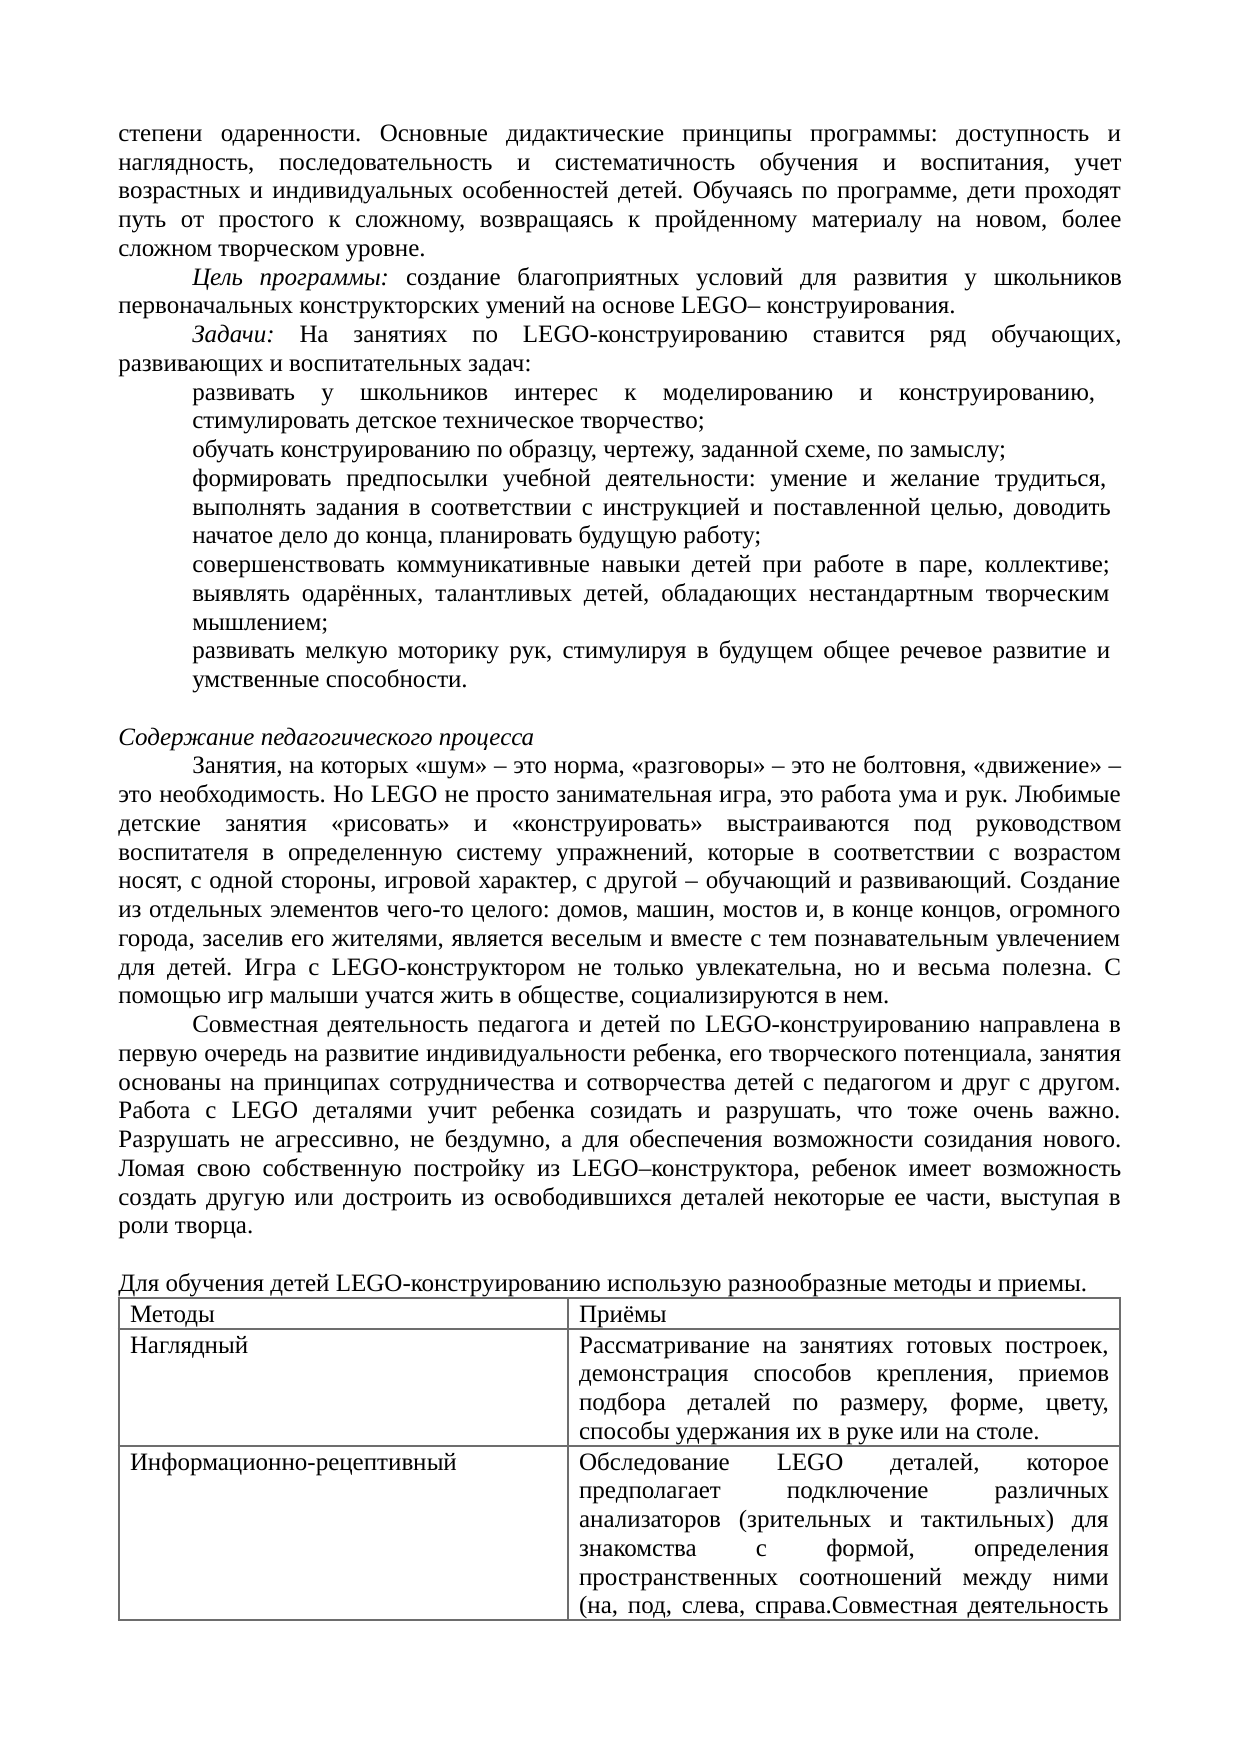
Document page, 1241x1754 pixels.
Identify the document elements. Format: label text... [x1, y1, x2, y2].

table_cell Рассматривание на занятиях готовых построек, демонстрация способов крепления, приемов подбора деталей по размеру, форме, цвету, способы удержания их в руке или на столе. [569, 1330, 1119, 1445]
text Задачи: На занятиях по LEGO-конструированию ставится ряд обучающих, развивающих и воспитательных задач: [118, 319, 1122, 377]
table_header Приёмы [569, 1299, 1119, 1328]
text Занятия, на которых «шум» – это норма, «разговоры» – это не болтовня, «движение» – это необходимость. Но LEGO не просто занимательная игра, это работа ума и рук. Любимые детские занятия «рисовать» и «конструировать» выстраиваются под руководством воспитателя в определенную систему упражнений, которые в соответствии с возрастом носят, с одной стороны, игровой характер, с другой – обучающий и развивающий. Создание из отдельных элементов чего-то целого: домов, машин, мостов и, в конце концов, огромного города, заселив его жителями, является веселым и вместе с тем познавательным увлечением для детей. Игра с LEGO-конструктором не только увлекательна, но и весьма полезна. С помощью игр малыши учатся жить в обществе, социализируются в нем. [118, 751, 1122, 1009]
text развивать мелкую моторику рук, стимулируя в будущем общее речевое развитие и умственные способности. [118, 636, 1122, 693]
text Для обучения детей LEGO-конструированию использую разнообразные методы и приемы. [118, 1268, 1122, 1297]
text развивать у школьников интерес к моделированию и конструированию, стимулировать детское техническое творчество; [118, 377, 1122, 434]
text обучать конструированию по образцу, чертежу, заданной схеме, по замыслу; [118, 434, 1122, 463]
table_header Методы [120, 1299, 567, 1328]
text совершенствовать коммуникативные навыки детей при работе в паре, коллективе; выявлять одарённых, талантливых детей, обладающих нестандартным творческим мышлением; [118, 549, 1122, 636]
text Цель программы: создание благоприятных условий для развития у школьников первоначальных конструкторских умений на основе LEGO– конструирования. [118, 262, 1122, 319]
table_cell Обследование LEGO деталей, которое предполагает подключение различных анализаторов (зрительных и тактильных) для знакомства с формой, определения пространственных соотношений между ними (на, под, слева, справа.Совместная деятельность [569, 1447, 1119, 1619]
text Содержание педагогического процесса [118, 722, 1122, 751]
text степени одаренности. Основные дидактические принципы программы: доступность и наглядность, последовательность и систематичность обучения и воспитания, учет возрастных и индивидуальных особенностей детей. Обучаясь по программе, дети проходят путь от простого к сложному, возвращаясь к пройденному материалу на новом, более сложном творческом уровне. [118, 118, 1122, 262]
text формировать предпосылки учебной деятельности: умение и желание трудиться, выполнять задания в соответствии с инструкцией и поставленной целью, доводить начатое дело до конца, планировать будущую работу; [118, 463, 1122, 549]
table_cell Информационно-рецептивный [120, 1447, 567, 1619]
text Совместная деятельность педагога и детей по LEGO-конструированию направлена в первую очередь на развитие индивидуальности ребенка, его творческого потенциала, занятия основаны на принципах сотрудничества и сотворчества детей с педагогом и друг с другом. Работа с LEGO деталями учит ребенка созидать и разрушать, что тоже очень важно. Разрушать не агрессивно, не бездумно, а для обеспечения возможности созидания нового. Ломая свою собственную постройку из LEGO–конструктора, ребенок имеет возможность создать другую или достроить из освободившихся деталей некоторые ее части, выступая в роли творца. [118, 1009, 1122, 1239]
table_cell Наглядный [120, 1330, 567, 1445]
